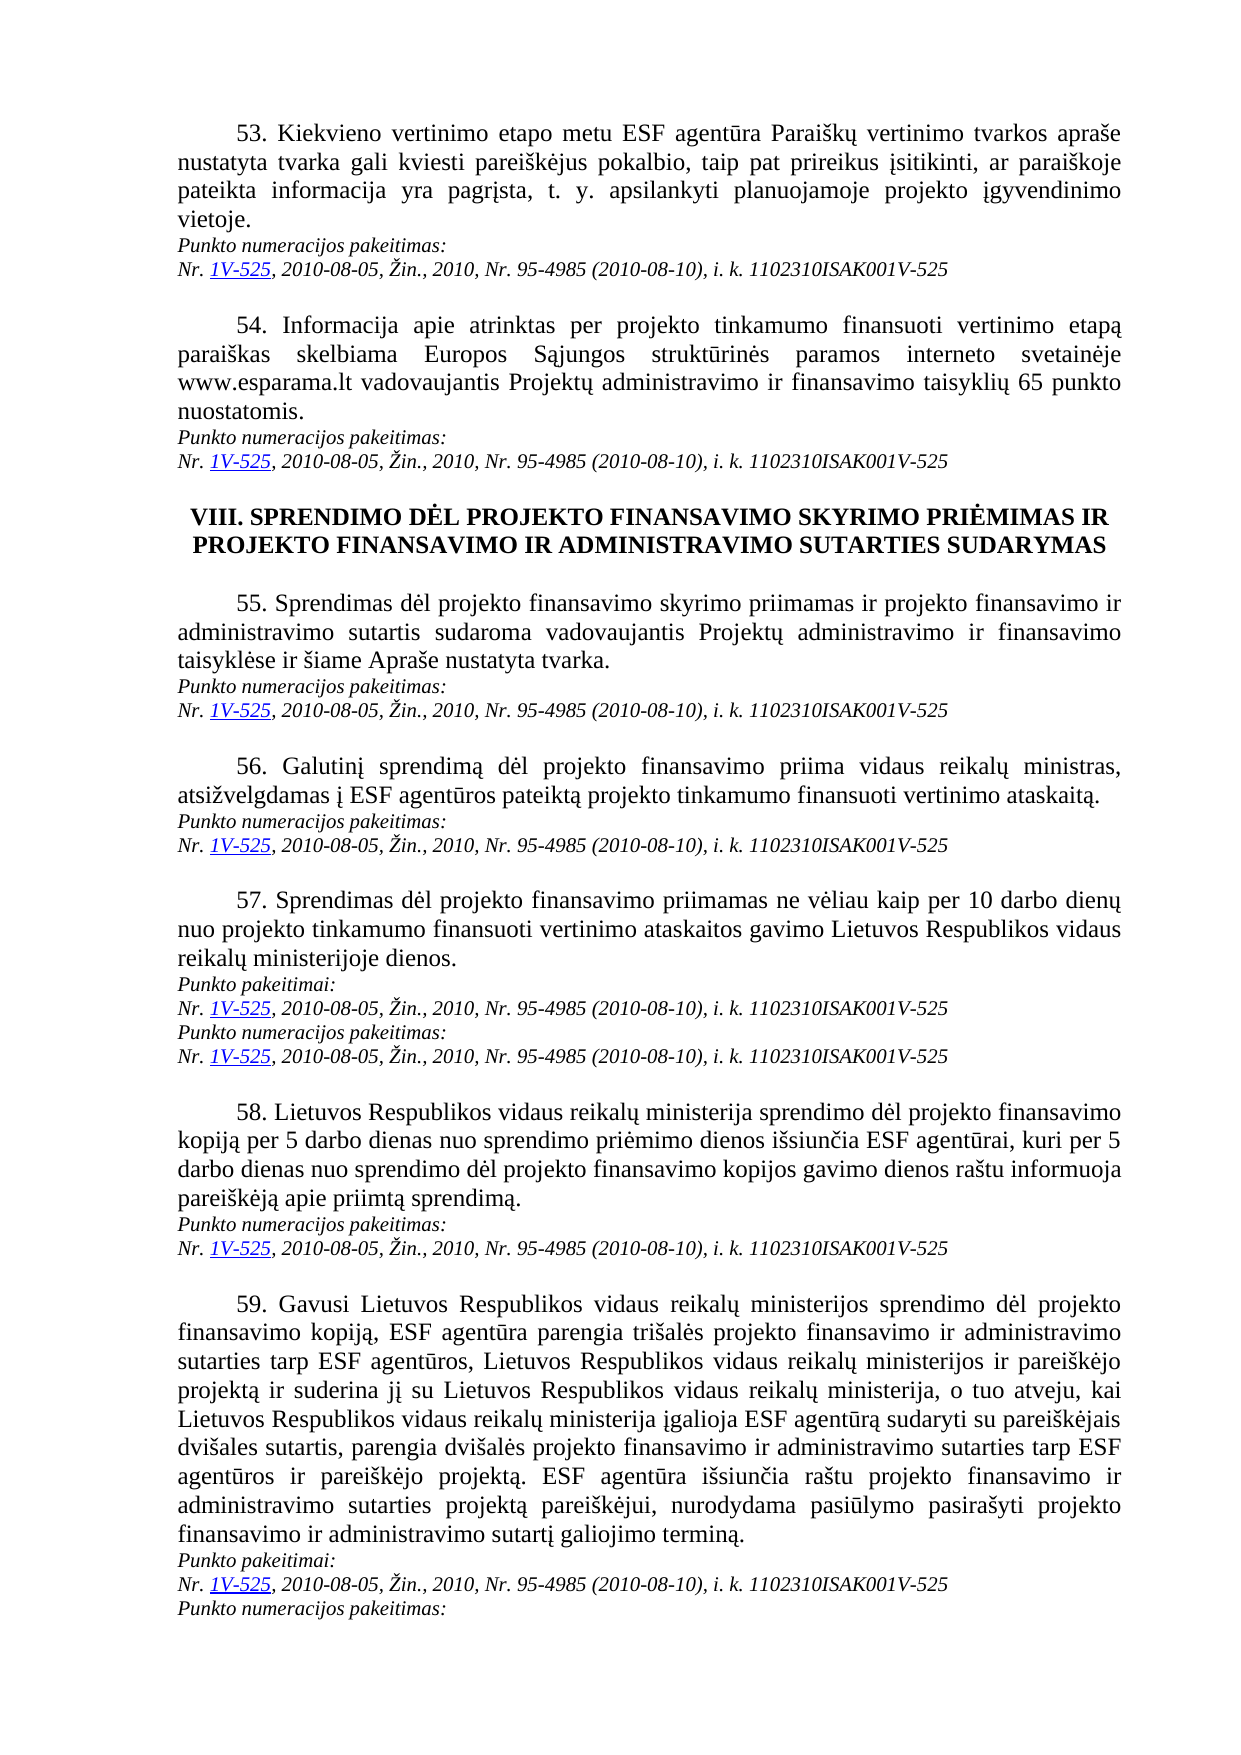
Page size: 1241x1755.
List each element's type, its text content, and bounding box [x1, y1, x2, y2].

text Punkto pakeitimai: [177, 972, 1122, 996]
text Punkto numeracijos pakeitimas: [177, 1020, 1122, 1044]
text Punkto numeracijos pakeitimas: [177, 1596, 1122, 1620]
text 57. Sprendimas dėl projekto finansavimo priimamas ne vėliau kaip per 10 darbo dienų nuo projekto tinkamumo finansuoti vertinimo ataskaitos gavimo Lietuvos Respublikos vidaus reikalų ministerijoje dienos. [177, 886, 1122, 972]
text Punkto numeracijos pakeitimas: [177, 809, 1122, 833]
text Nr. 1V-525, 2010-08-05, Žin., 2010, Nr. 95-4985 (2010-08-10), i. k. 1102310ISAK001V-525 [177, 257, 1122, 281]
text Punkto numeracijos pakeitimas: [177, 674, 1122, 698]
text 54. Informacija apie atrinktas per projekto tinkamumo finansuoti vertinimo etapą paraiškas skelbiama Europos Sąjungos struktūrinės paramos interneto svetainėje www.esparama.lt vadovaujantis Projektų administravimo ir finansavimo taisyklių 65 punkto nuostatomis. [177, 310, 1122, 425]
text 55. Sprendimas dėl projekto finansavimo skyrimo priimamas ir projekto finansavimo ir administravimo sutartis sudaroma vadovaujantis Projektų administravimo ir finansavimo taisyklėse ir šiame Apraše nustatyta tvarka. [177, 588, 1122, 674]
text Nr. 1V-525, 2010-08-05, Žin., 2010, Nr. 95-4985 (2010-08-10), i. k. 1102310ISAK001V-525 [177, 1236, 1122, 1260]
text Punkto pakeitimai: [177, 1547, 1122, 1572]
text 53. Kiekvieno vertinimo etapo metu ESF agentūra Paraiškų vertinimo tvarkos apraše nustatyta tvarka gali kviesti pareiškėjus pokalbio, taip pat prireikus įsitikinti, ar paraiškoje pateikta informacija yra pagrįsta, t. y. apsilankyti planuojamoje projekto įgyvendinimo vietoje. [177, 118, 1122, 233]
text Nr. 1V-525, 2010-08-05, Žin., 2010, Nr. 95-4985 (2010-08-10), i. k. 1102310ISAK001V-525 [177, 1572, 1122, 1596]
text Nr. 1V-525, 2010-08-05, Žin., 2010, Nr. 95-4985 (2010-08-10), i. k. 1102310ISAK001V-525 [177, 833, 1122, 857]
text Punkto numeracijos pakeitimas: [177, 233, 1122, 257]
text Punkto numeracijos pakeitimas: [177, 1212, 1122, 1236]
text Nr. 1V-525, 2010-08-05, Žin., 2010, Nr. 95-4985 (2010-08-10), i. k. 1102310ISAK001V-525 [177, 1044, 1122, 1068]
text 56. Galutinį sprendimą dėl projekto finansavimo priima vidaus reikalų ministras, atsižvelgdamas į ESF agentūros pateiktą projekto tinkamumo finansuoti vertinimo ataskaitą. [177, 751, 1122, 809]
text Nr. 1V-525, 2010-08-05, Žin., 2010, Nr. 95-4985 (2010-08-10), i. k. 1102310ISAK001V-525 [177, 449, 1122, 473]
text VIII. SPRENDIMO DĖL PROJEKTO FINANSAVIMO SKYRIMO PRIĖMIMAS IR PROJEKTO FINANSAVIMO IR ADMINISTRAVIMO SUTARTIES SUDARYMAS [177, 502, 1122, 559]
text Punkto numeracijos pakeitimas: [177, 425, 1122, 449]
text 58. Lietuvos Respublikos vidaus reikalų ministerija sprendimo dėl projekto finansavimo kopiją per 5 darbo dienas nuo sprendimo priėmimo dienos išsiunčia ESF agentūrai, kuri per 5 darbo dienas nuo sprendimo dėl projekto finansavimo kopijos gavimo dienos raštu informuoja pareiškėją apie priimtą sprendimą. [177, 1097, 1122, 1212]
text Nr. 1V-525, 2010-08-05, Žin., 2010, Nr. 95-4985 (2010-08-10), i. k. 1102310ISAK001V-525 [177, 996, 1122, 1020]
text Nr. 1V-525, 2010-08-05, Žin., 2010, Nr. 95-4985 (2010-08-10), i. k. 1102310ISAK001V-525 [177, 698, 1122, 722]
text 59. Gavusi Lietuvos Respublikos vidaus reikalų ministerijos sprendimo dėl projekto finansavimo kopiją, ESF agentūra parengia trišalės projekto finansavimo ir administravimo sutarties tarp ESF agentūros, Lietuvos Respublikos vidaus reikalų ministerijos ir pareiškėjo projektą ir suderina jį su Lietuvos Respublikos vidaus reikalų ministerija, o tuo atveju, kai Lietuvos Respublikos vidaus reikalų ministerija įgalioja ESF agentūrą sudaryti su pareiškėjais dvišales sutartis, parengia dvišalės projekto finansavimo ir administravimo sutarties tarp ESF agentūros ir pareiškėjo projektą. ESF agentūra išsiunčia raštu projekto finansavimo ir administravimo sutarties projektą pareiškėjui, nurodydama pasiūlymo pasirašyti projekto finansavimo ir administravimo sutartį galiojimo terminą. [177, 1289, 1122, 1547]
